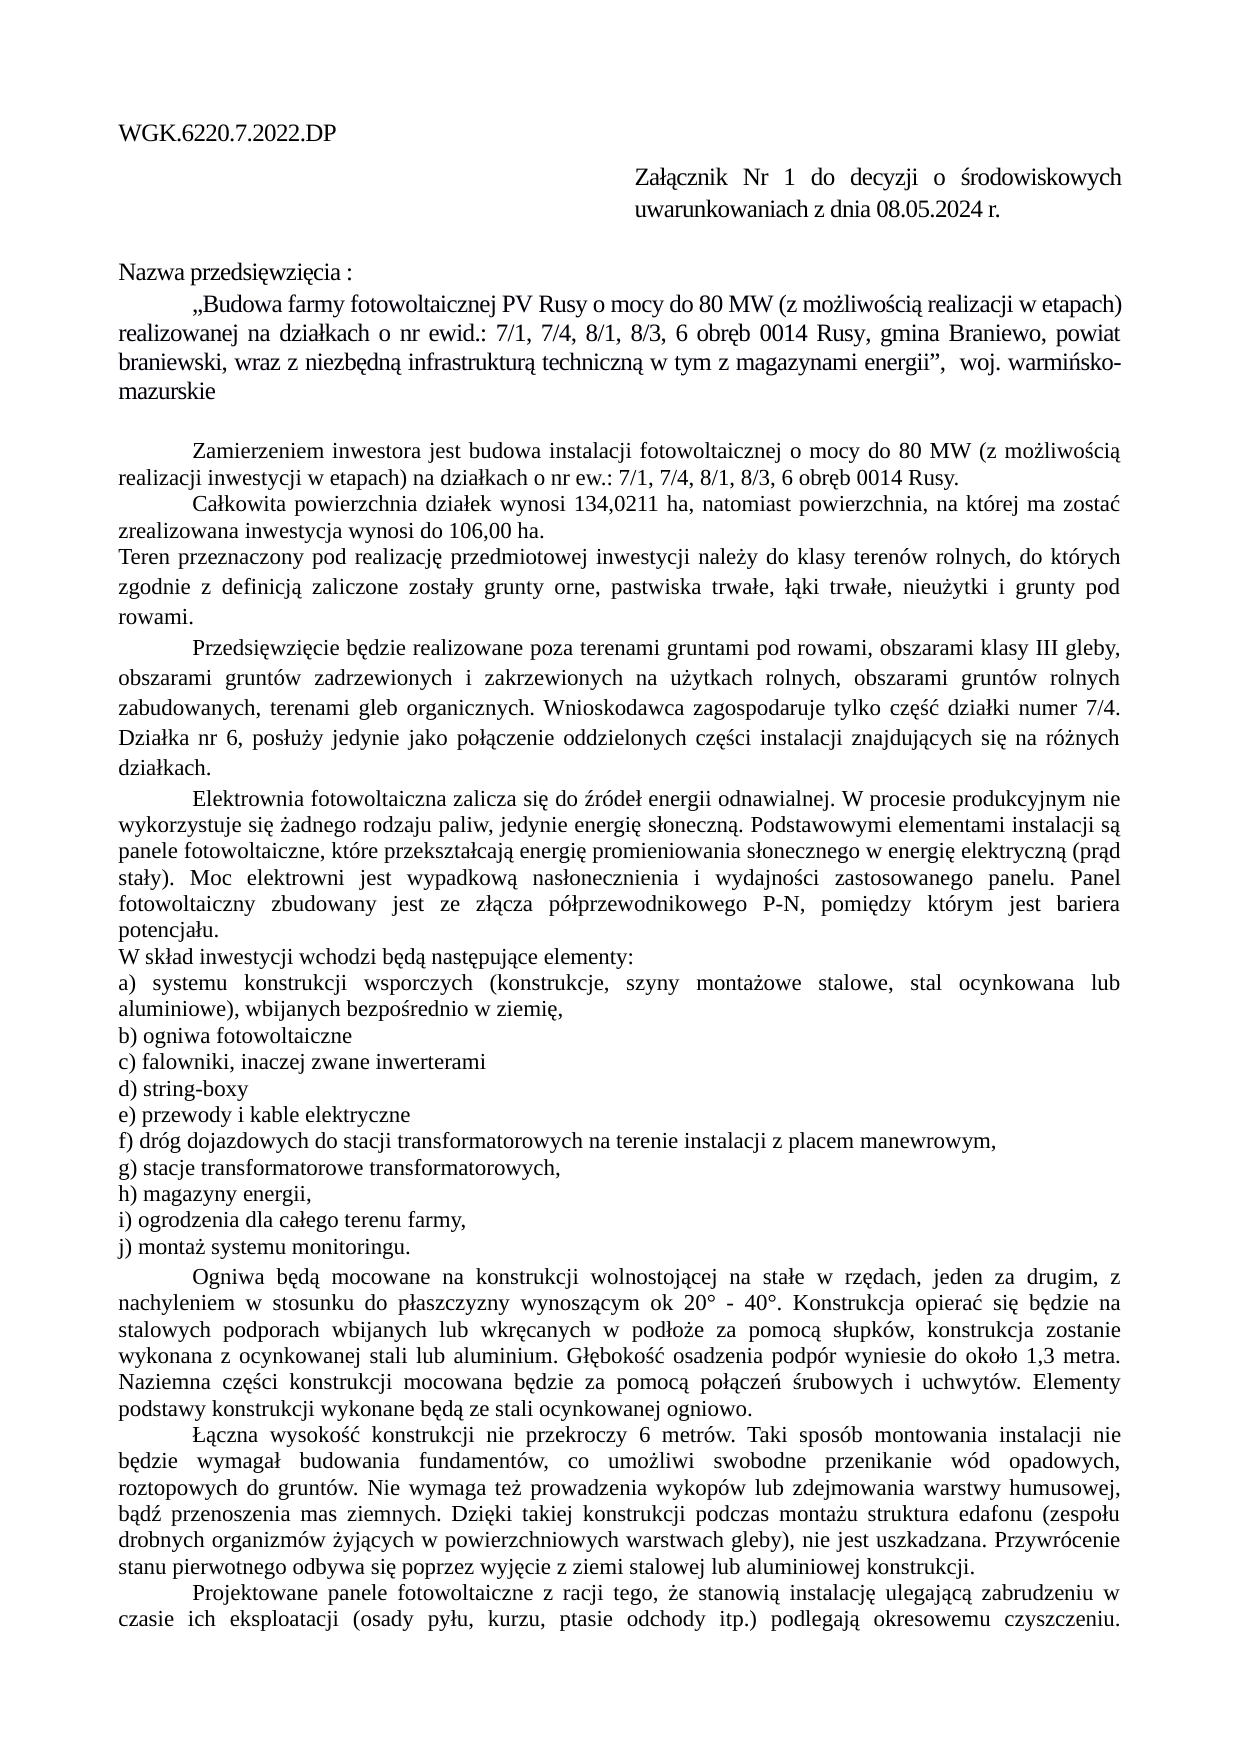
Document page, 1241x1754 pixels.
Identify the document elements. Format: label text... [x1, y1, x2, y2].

text Przedsięwzięcie będzie realizowane poza terenami gruntami pod rowami, obszarami klasy III gleby, obszarami gruntów zadrzewionych i zakrzewionych na użytkach rolnych, obszarami gruntów rolnych zabudowanych, terenami gleb organicznych. Wnioskodawca zagospodaruje tylko część działki numer 7/4. Działka nr 6, posłuży jedynie jako połączenie oddzielonych części instalacji znajdujących się na różnych działkach. [118, 634, 1122, 781]
text h) magazyny energii, [118, 1180, 1122, 1206]
text WGK.6220.7.2022.DP [118, 118, 1122, 147]
text Całkowita powierzchnia działek wynosi 134,0211 ha, natomiast powierzchnia, na której ma zostać zrealizowana inwestycja wynosi do 106,00 ha. [118, 490, 1122, 543]
text j) montaż systemu monitoringu. [118, 1233, 1122, 1259]
text f) dróg dojazdowych do stacji transformatorowych na terenie instalacji z placem manewrowym, [118, 1127, 1122, 1154]
text Elektrownia fotowoltaiczna zalicza się do źródeł energii odnawialnej. W procesie produkcyjnym nie wykorzystuje się żadnego rodzaju paliw, jedynie energię słoneczną. Podstawowymi elementami instalacji są panele fotowoltaiczne, które przekształcają energię promieniowania słonecznego w energię elektryczną (prąd stały). Moc elektrowni jest wypadkową nasłonecznienia i wydajności zastosowanego panelu. Panel fotowoltaiczny zbudowany jest ze złącza półprzewodnikowego P-N, pomiędzy którym jest bariera potencjału. [118, 785, 1122, 943]
text Nazwa przedsięwzięcia : [118, 257, 1122, 285]
text e) przewody i kable elektryczne [118, 1101, 1122, 1127]
text g) stacje transformatorowe transformatorowych, [118, 1154, 1122, 1180]
text d) string-boxy [118, 1074, 1122, 1101]
text Teren przeznaczony pod realizację przedmiotowej inwestycji należy do klasy terenów rolnych, do których zgodnie z definicją zaliczone zostały grunty orne, pastwiska trwałe, łąki trwałe, nieużytki i grunty pod rowami. [118, 543, 1122, 630]
text c) falowniki, inaczej zwane inwerterami [118, 1048, 1122, 1074]
text Zamierzeniem inwestora jest budowa instalacji fotowoltaicznej o mocy do 80 MW (z możliwością realizacji inwestycji w etapach) na działkach o nr ew.: 7/1, 7/4, 8/1, 8/3, 6 obręb 0014 Rusy. [118, 438, 1122, 490]
text Ogniwa będą mocowane na konstrukcji wolnostojącej na stałe w rzędach, jeden za drugim, z nachyleniem w stosunku do płaszczyzny wynoszącym ok 20° - 40°. Konstrukcja opierać się będzie na stalowych podporach wbijanych lub wkręcanych w podłoże za pomocą słupków, konstrukcja zostanie wykonana z ocynkowanej stali lub aluminium. Głębokość osadzenia podpór wyniesie do około 1,3 metra. Naziemna części konstrukcji mocowana będzie za pomocą połączeń śrubowych i uchwytów. Elementy podstawy konstrukcji wykonane będą ze stali ocynkowanej ogniowo. [118, 1263, 1122, 1421]
text W skład inwestycji wchodzi będą następujące elementy: [118, 943, 1122, 969]
text b) ogniwa fotowoltaiczne [118, 1022, 1122, 1048]
text Łączna wysokość konstrukcji nie przekroczy 6 metrów. Taki sposób montowania instalacji nie będzie wymagał budowania fundamentów, co umożliwi swobodne przenikanie wód opadowych, roztopowych do gruntów. Nie wymaga też prowadzenia wykopów lub zdejmowania warstwy humusowej, bądź przenoszenia mas ziemnych. Dzięki takiej konstrukcji podczas montażu struktura edafonu (zespołu drobnych organizmów żyjących w powierzchniowych warstwach gleby), nie jest uszkadzana. Przywrócenie stanu pierwotnego odbywa się poprzez wyjęcie z ziemi stalowej lub aluminiowej konstrukcji. [118, 1421, 1122, 1579]
text Załącznik Nr 1 do decyzji o środowiskowych uwarunkowaniach z dnia 08.05.2024 r. [634, 162, 1122, 223]
text i) ogrodzenia dla całego terenu farmy, [118, 1206, 1122, 1233]
text Projektowane panele fotowoltaiczne z racji tego, że stanowią instalację ulegającą zabrudzeniu w czasie ich eksploatacji (osady pyłu, kurzu, ptasie odchody itp.) podlegają okresowemu czyszczeniu. [118, 1579, 1122, 1632]
text „Budowa farmy fotowoltaicznej PV Rusy o mocy do 80 MW (z możliwością realizacji w etapach) realizowanej na działkach o nr ewid.: 7/1, 7/4, 8/1, 8/3, 6 obręb 0014 Rusy, gmina Braniewo, powiat braniewski, wraz z niezbędną infrastrukturą techniczną w tym z magazynami energii”, woj. warmińsko-mazurskie [118, 289, 1122, 404]
text a) systemu konstrukcji wsporczych (konstrukcje, szyny montażowe stalowe, stal ocynkowana lub aluminiowe), wbijanych bezpośrednio w ziemię, [118, 969, 1122, 1022]
